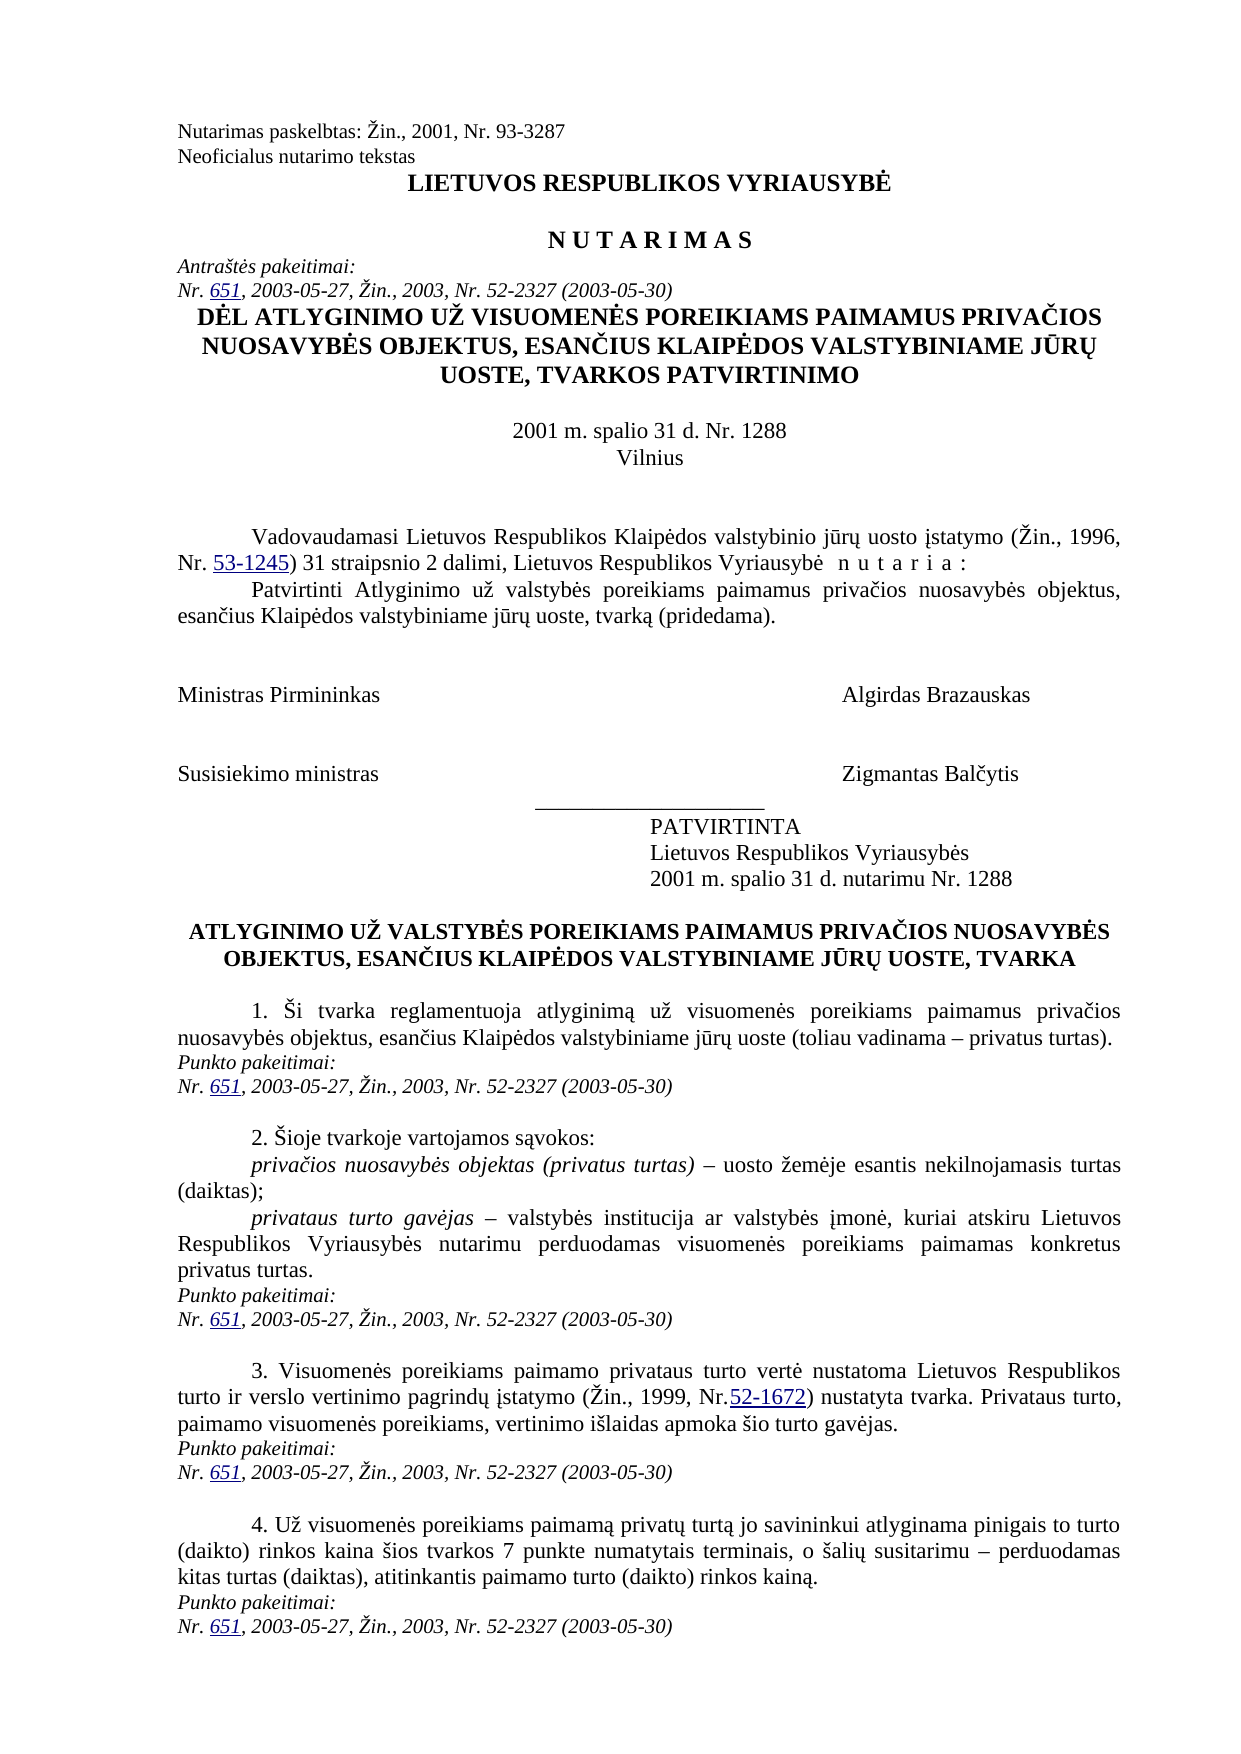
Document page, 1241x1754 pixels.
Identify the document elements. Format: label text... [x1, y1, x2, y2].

text Neoficialus nutarimo tekstas [177, 143, 1122, 168]
subtitle N U T A R I M A S [177, 226, 1122, 254]
text Punkto pakeitimai: [177, 1436, 1122, 1460]
text Nr. 651, 2003-05-27, Žin., 2003, Nr. 52-2327 (2003-05-30) [177, 1460, 1122, 1484]
text 1. Ši tvarka reglamentuoja atlyginimą už visuomenės poreikiams paimamus privačios nuosavybės objektus, esančius Klaipėdos valstybiniame jūrų uoste (toliau vadinama – privatus turtas). [177, 997, 1122, 1050]
text Vilnius [177, 444, 1122, 470]
text Punkto pakeitimai: [177, 1283, 1122, 1307]
text 2. Šioje tvarkoje vartojamos sąvokos: [177, 1124, 1122, 1151]
text ____________________ [177, 786, 1122, 813]
text Punkto pakeitimai: [177, 1590, 1122, 1614]
text Vadovaudamasi Lietuvos Respublikos Klaipėdos valstybinio jūrų uosto įstatymo (Žin., 1996, Nr. 53-1245) 31 straipsnio 2 dalimi, Lietuvos Respublikos Vyriausybė nutaria: [177, 523, 1122, 576]
text Lietuvos Respublikos Vyriausybės 2001 m. spalio 31 d. nutarimu Nr. 1288 [650, 839, 1122, 892]
text Nr. 651, 2003-05-27, Žin., 2003, Nr. 52-2327 (2003-05-30) [177, 1307, 1122, 1331]
text Nr. 651, 2003-05-27, Žin., 2003, Nr. 52-2327 (2003-05-30) [177, 1614, 1122, 1638]
text Patvirtinti Atlyginimo už valstybės poreikiams paimamus privačios nuosavybės objektus, esančius Klaipėdos valstybiniame jūrų uoste, tvarką (pridedama). [177, 576, 1122, 628]
subtitle LIETUVOS RESPUBLIKOS VYRIAUSYBĖ [177, 168, 1122, 197]
text Susisiekimo ministras Zigmantas Balčytis [177, 760, 1122, 786]
text privačios nuosavybės objektas (privatus turtas) – uosto žemėje esantis nekilnojamasis turtas (daiktas); [177, 1151, 1122, 1203]
text 3. Visuomenės poreikiams paimamo privataus turto vertė nustatoma Lietuvos Respublikos turto ir verslo vertinimo pagrindų įstatymo (Žin., 1999, Nr.52-1672) nustatyta tvarka. Privataus turto, paimamo visuomenės poreikiams, vertinimo išlaidas apmoka šio turto gavėjas. [177, 1357, 1122, 1436]
text atlyginimo už valstybės poreikiams paimamus privačios nuosavybės objektus, esančius klaipėdos valstybiniame jūrų uoste, tvarka [177, 918, 1122, 971]
text Nutarimas paskelbtas: Žin., 2001, Nr. 93-3287 [177, 118, 1122, 143]
text Nr. 651, 2003-05-27, Žin., 2003, Nr. 52-2327 (2003-05-30) [177, 1074, 1122, 1098]
text Patvirtinta [650, 813, 1122, 839]
subtitle Antraštės pakeitimai: [177, 254, 1122, 278]
text Punkto pakeitimai: [177, 1050, 1122, 1074]
text 2001 m. spalio 31 d. Nr. 1288 [177, 417, 1122, 444]
subtitle DĖL atlyginimo už vISUOMENĖS poreikiams paimamus privačios nuosavybės objektus, esančius klaipėdos valstybiniame jūrų uoste, tvarkos patvirtinimo [177, 302, 1122, 389]
text 4. Už visuomenės poreikiams paimamą privatų turtą jo savininkui atlyginama pinigais to turto (daikto) rinkos kaina šios tvarkos 7 punkte numatytais terminais, o šalių susitarimu – perduodamas kitas turtas (daiktas), atitinkantis paimamo turto (daikto) rinkos kainą. [177, 1511, 1122, 1590]
text Nr. 651, 2003-05-27, Žin., 2003, Nr. 52-2327 (2003-05-30) [177, 278, 1122, 302]
text privataus turto gavėjas – valstybės institucija ar valstybės įmonė, kuriai atskiru Lietuvos Respublikos Vyriausybės nutarimu perduodamas visuomenės poreikiams paimamas konkretus privatus turtas. [177, 1203, 1122, 1283]
text Ministras Pirmininkas Algirdas Brazauskas [177, 681, 1122, 707]
